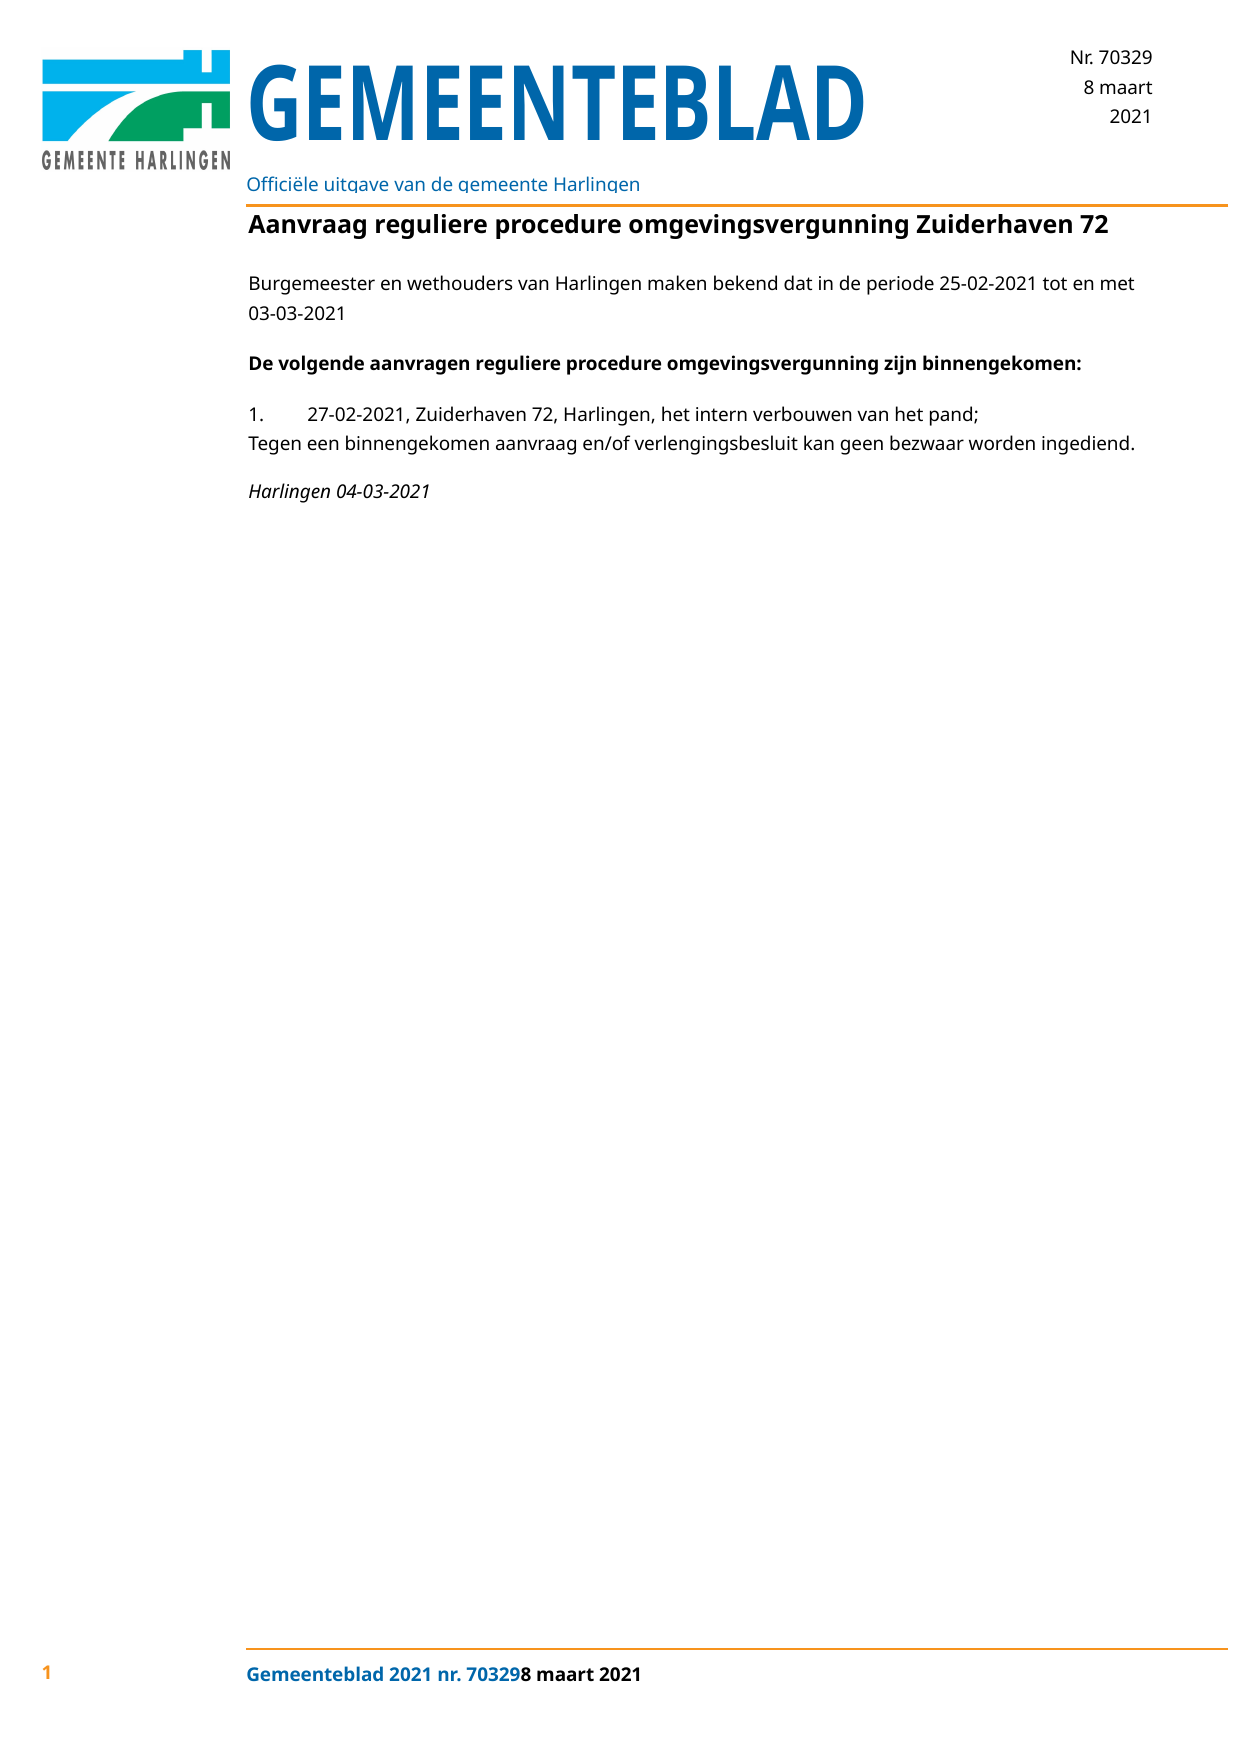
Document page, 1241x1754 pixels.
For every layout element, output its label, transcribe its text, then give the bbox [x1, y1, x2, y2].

text Tegen een binnengekomen aanvraag en/of verlengingsbesluit kan geen bezwaar worden ingediend. [248, 430, 1152, 456]
picture [41, 47, 231, 172]
text Burgemeester en wethouders van Harlingen maken bekend dat in de periode 25-02-2021 tot en met 03-03-2021 [248, 270, 1152, 326]
text Aanvraag reguliere procedure omgevingsvergunning Zuiderhaven 72 [248, 207, 1152, 241]
list 27-02-2021, Zuiderhaven 72, Harlingen, het intern verbouwen van het pand; [248, 401, 1152, 426]
text Harlingen 04-03-2021 [248, 478, 1152, 504]
text De volgende aanvragen reguliere procedure omgevingsvergunning zijn binnengekomen: [248, 350, 1152, 376]
